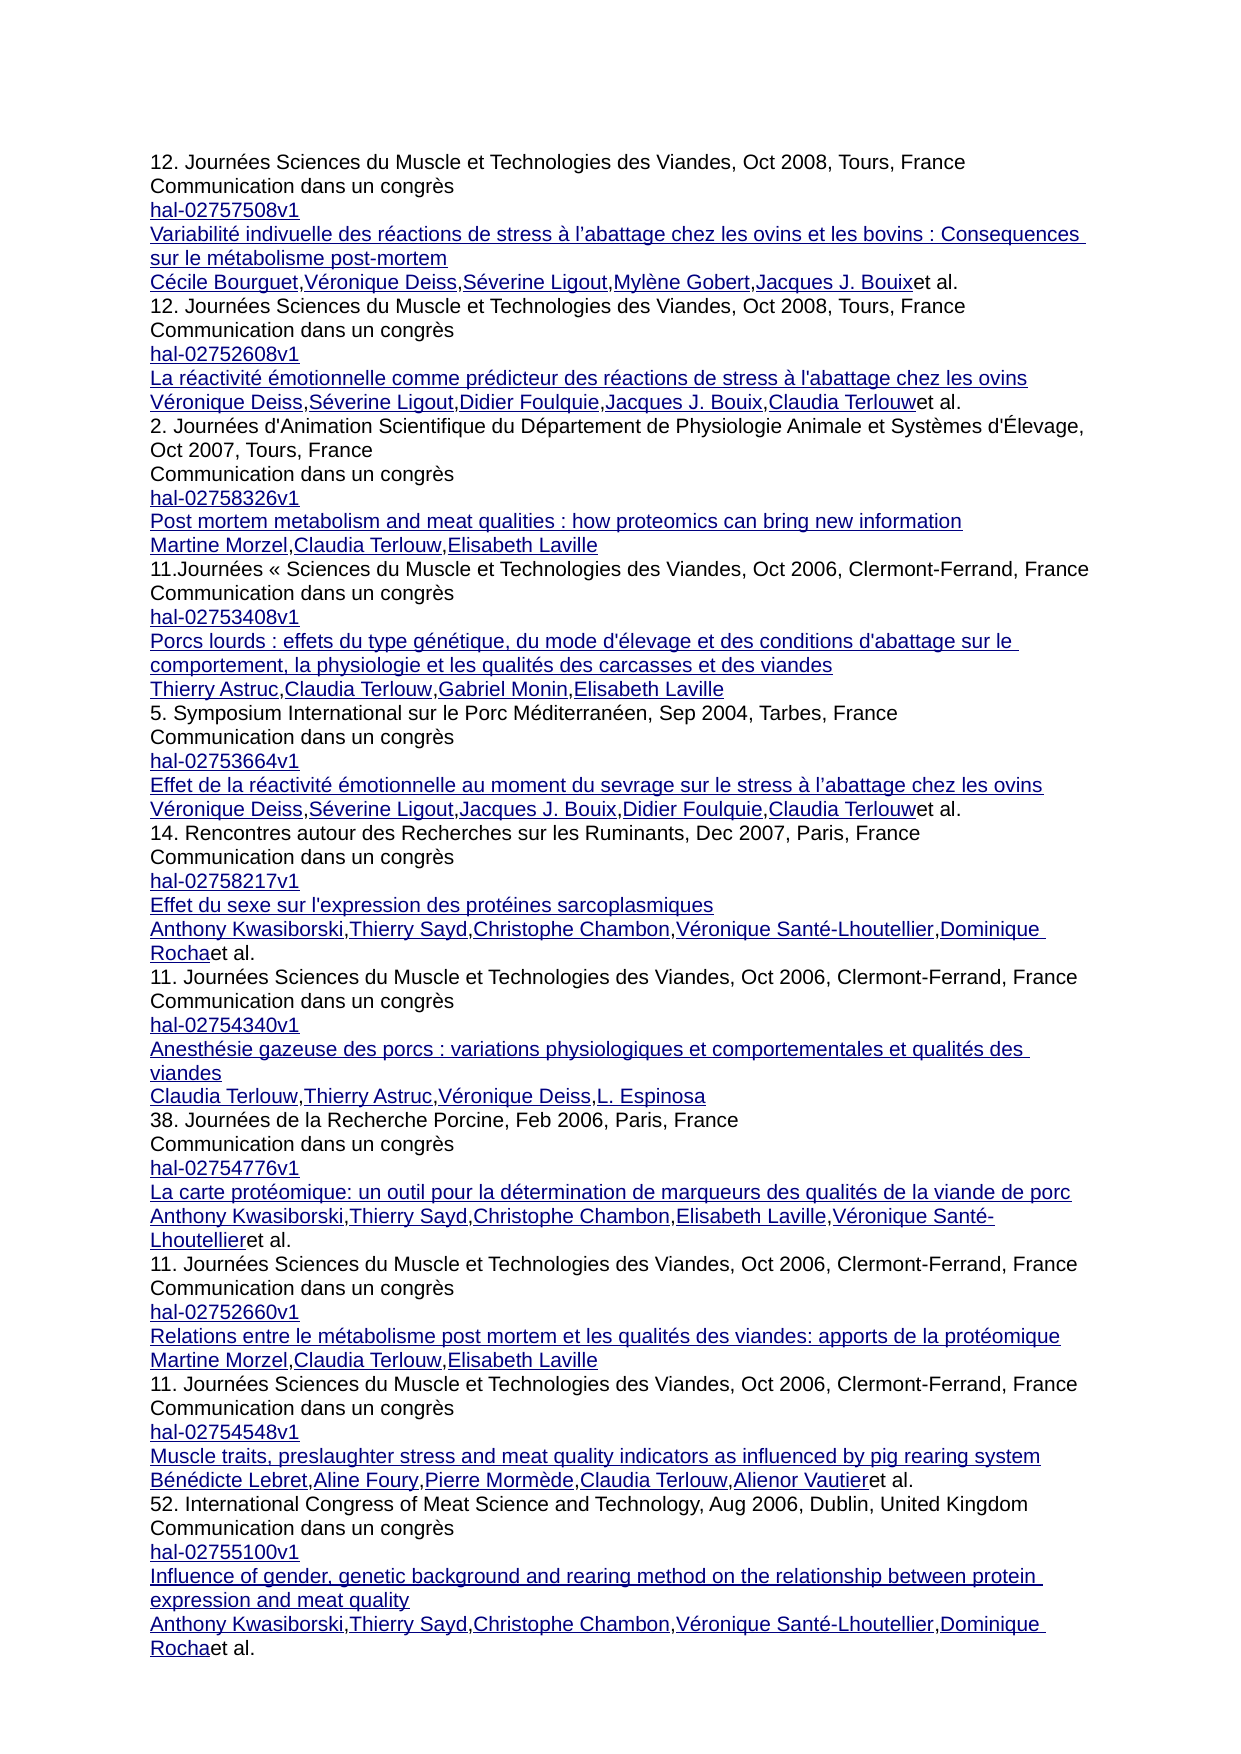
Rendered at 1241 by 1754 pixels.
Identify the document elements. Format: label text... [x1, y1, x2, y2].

table_cell La carte protéomique: un outil pour la détermination de marqueurs des qualités de la viande de porc Anthony Kwasiborski,Thierry Sayd,Christophe Chambon,Elisabeth Laville,Véronique Santé-Lhoutellieret al. 11. Journées Sciences du Muscle et Technologies des Viandes, Oct 2006, Clermont-Ferrand, France Communication dans un congrès hal-02752660v1 [150, 1180, 1090, 1324]
table_cell Effet du sexe sur l'expression des protéines sarcoplasmiques Anthony Kwasiborski,Thierry Sayd,Christophe Chambon,Véronique Santé-Lhoutellier,Dominique Rochaet al. 11. Journées Sciences du Muscle et Technologies des Viandes, Oct 2006, Clermont-Ferrand, France Communication dans un congrès hal-02754340v1 [150, 893, 1090, 1036]
table_cell Porcs lourds : effets du type génétique, du mode d'élevage et des conditions d'abattage sur le comportement, la physiologie et les qualités des carcasses et des viandes Thierry Astruc,Claudia Terlouw,Gabriel Monin,Elisabeth Laville 5. Symposium International sur le Porc Méditerranéen, Sep 2004, Tarbes, France Communication dans un congrès hal-02753664v1 [150, 629, 1090, 773]
table_cell Relations entre le métabolisme post mortem et les qualités des viandes: apports de la protéomique Martine Morzel,Claudia Terlouw,Elisabeth Laville 11. Journées Sciences du Muscle et Technologies des Viandes, Oct 2006, Clermont-Ferrand, France Communication dans un congrès hal-02754548v1 [150, 1324, 1090, 1444]
table_cell Muscle traits, preslaughter stress and meat quality indicators as influenced by pig rearing system Bénédicte Lebret,Aline Foury,Pierre Mormède,Claudia Terlouw,Alienor Vautieret al. 52. International Congress of Meat Science and Technology, Aug 2006, Dublin, United Kingdom Communication dans un congrès hal-02755100v1 [150, 1444, 1090, 1563]
table_cell Effet de la réactivité émotionnelle au moment du sevrage sur le stress à l’abattage chez les ovins Véronique Deiss,Séverine Ligout,Jacques J. Bouix,Didier Foulquie,Claudia Terlouwet al. 14. Rencontres autour des Recherches sur les Ruminants, Dec 2007, Paris, France Communication dans un congrès hal-02758217v1 [150, 773, 1090, 893]
table_cell La réactivité émotionnelle comme prédicteur des réactions de stress à l'abattage chez les ovins Véronique Deiss,Séverine Ligout,Didier Foulquie,Jacques J. Bouix,Claudia Terlouwet al. 2. Journées d'Animation Scientifique du Département de Physiologie Animale et Systèmes d'Élevage, Oct 2007, Tours, France Communication dans un congrès hal-02758326v1 [150, 366, 1090, 509]
table_cell 12. Journées Sciences du Muscle et Technologies des Viandes, Oct 2008, Tours, France Communication dans un congrès hal-02757508v1 [150, 150, 1090, 222]
table_cell Variabilité indivuelle des réactions de stress à l’abattage chez les ovins et les bovins : Consequences sur le métabolisme post-mortem Cécile Bourguet,Véronique Deiss,Séverine Ligout,Mylène Gobert,Jacques J. Bouixet al. 12. Journées Sciences du Muscle et Technologies des Viandes, Oct 2008, Tours, France Communication dans un congrès hal-02752608v1 [150, 222, 1090, 366]
table_cell Anesthésie gazeuse des porcs : variations physiologiques et comportementales et qualités des viandes Claudia Terlouw,Thierry Astruc,Véronique Deiss,L. Espinosa 38. Journées de la Recherche Porcine, Feb 2006, Paris, France Communication dans un congrès hal-02754776v1 [150, 1036, 1090, 1180]
table_cell Influence of gender, genetic background and rearing method on the relationship between protein expression and meat quality Anthony Kwasiborski,Thierry Sayd,Christophe Chambon,Véronique Santé-Lhoutellier,Dominique Rochaet al. [150, 1564, 1090, 1659]
table_cell Post mortem metabolism and meat qualities : how proteomics can bring new information Martine Morzel,Claudia Terlouw,Elisabeth Laville 11.Journées « Sciences du Muscle et Technologies des Viandes, Oct 2006, Clermont-Ferrand, France Communication dans un congrès hal-02753408v1 [150, 509, 1090, 629]
